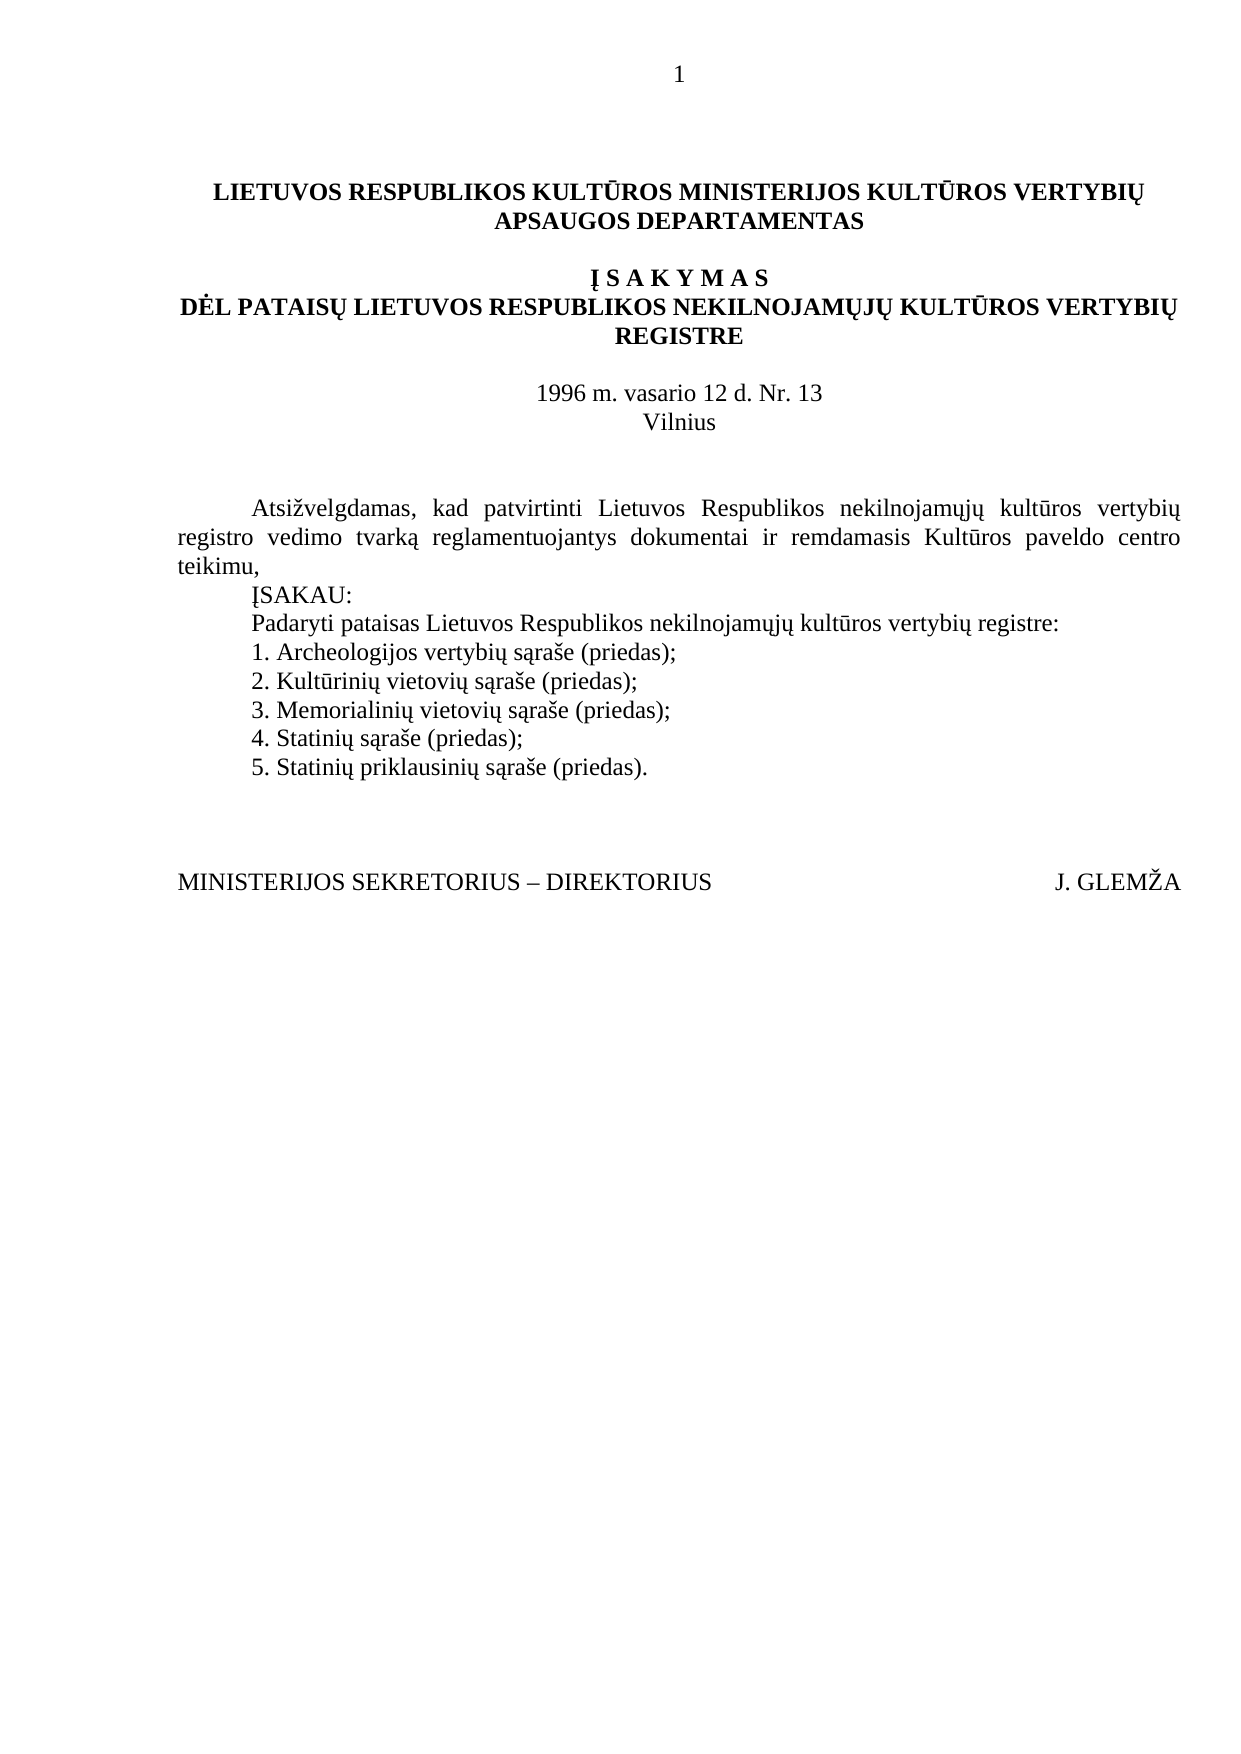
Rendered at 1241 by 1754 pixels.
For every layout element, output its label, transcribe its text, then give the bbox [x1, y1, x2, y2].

text Į S A K Y M A S [177, 263, 1181, 292]
text ĮSAKAU: [177, 580, 1181, 608]
text 5. Statinių priklausinių sąraše (priedas). [177, 752, 1181, 781]
text Padaryti pataisas Lietuvos Respublikos nekilnojamųjų kultūros vertybių registre: [177, 608, 1181, 637]
text 2. Kultūrinių vietovių sąraše (priedas); [177, 666, 1181, 695]
text LIETUVOS RESPUBLIKOS KULTŪROS MINISTERIJOS KULTŪROS VERTYBIŲ APSAUGOS DEPARTAMENTAS [177, 177, 1181, 235]
text Atsižvelgdamas, kad patvirtinti Lietuvos Respublikos nekilnojamųjų kultūros vertybių registro vedimo tvarką reglamentuojantys dokumentai ir remdamasis Kultūros paveldo centro teikimu, [177, 493, 1181, 580]
text DĖL PATAISŲ LIETUVOS RESPUBLIKOS NEKILNOJAMŲJŲ KULTŪROS VERTYBIŲ REGISTRE [177, 292, 1181, 350]
text 1. Archeologijos vertybių sąraše (priedas); [177, 637, 1181, 666]
text MINISTERIJOS SEKRETORIUS – DIREKTORIUS J. GLEMŽA [177, 867, 1181, 896]
text Vilnius [177, 407, 1181, 436]
text 4. Statinių sąraše (priedas); [177, 723, 1181, 752]
text 3. Memorialinių vietovių sąraše (priedas); [177, 695, 1181, 723]
text 1996 m. vasario 12 d. Nr. 13 [177, 378, 1181, 407]
